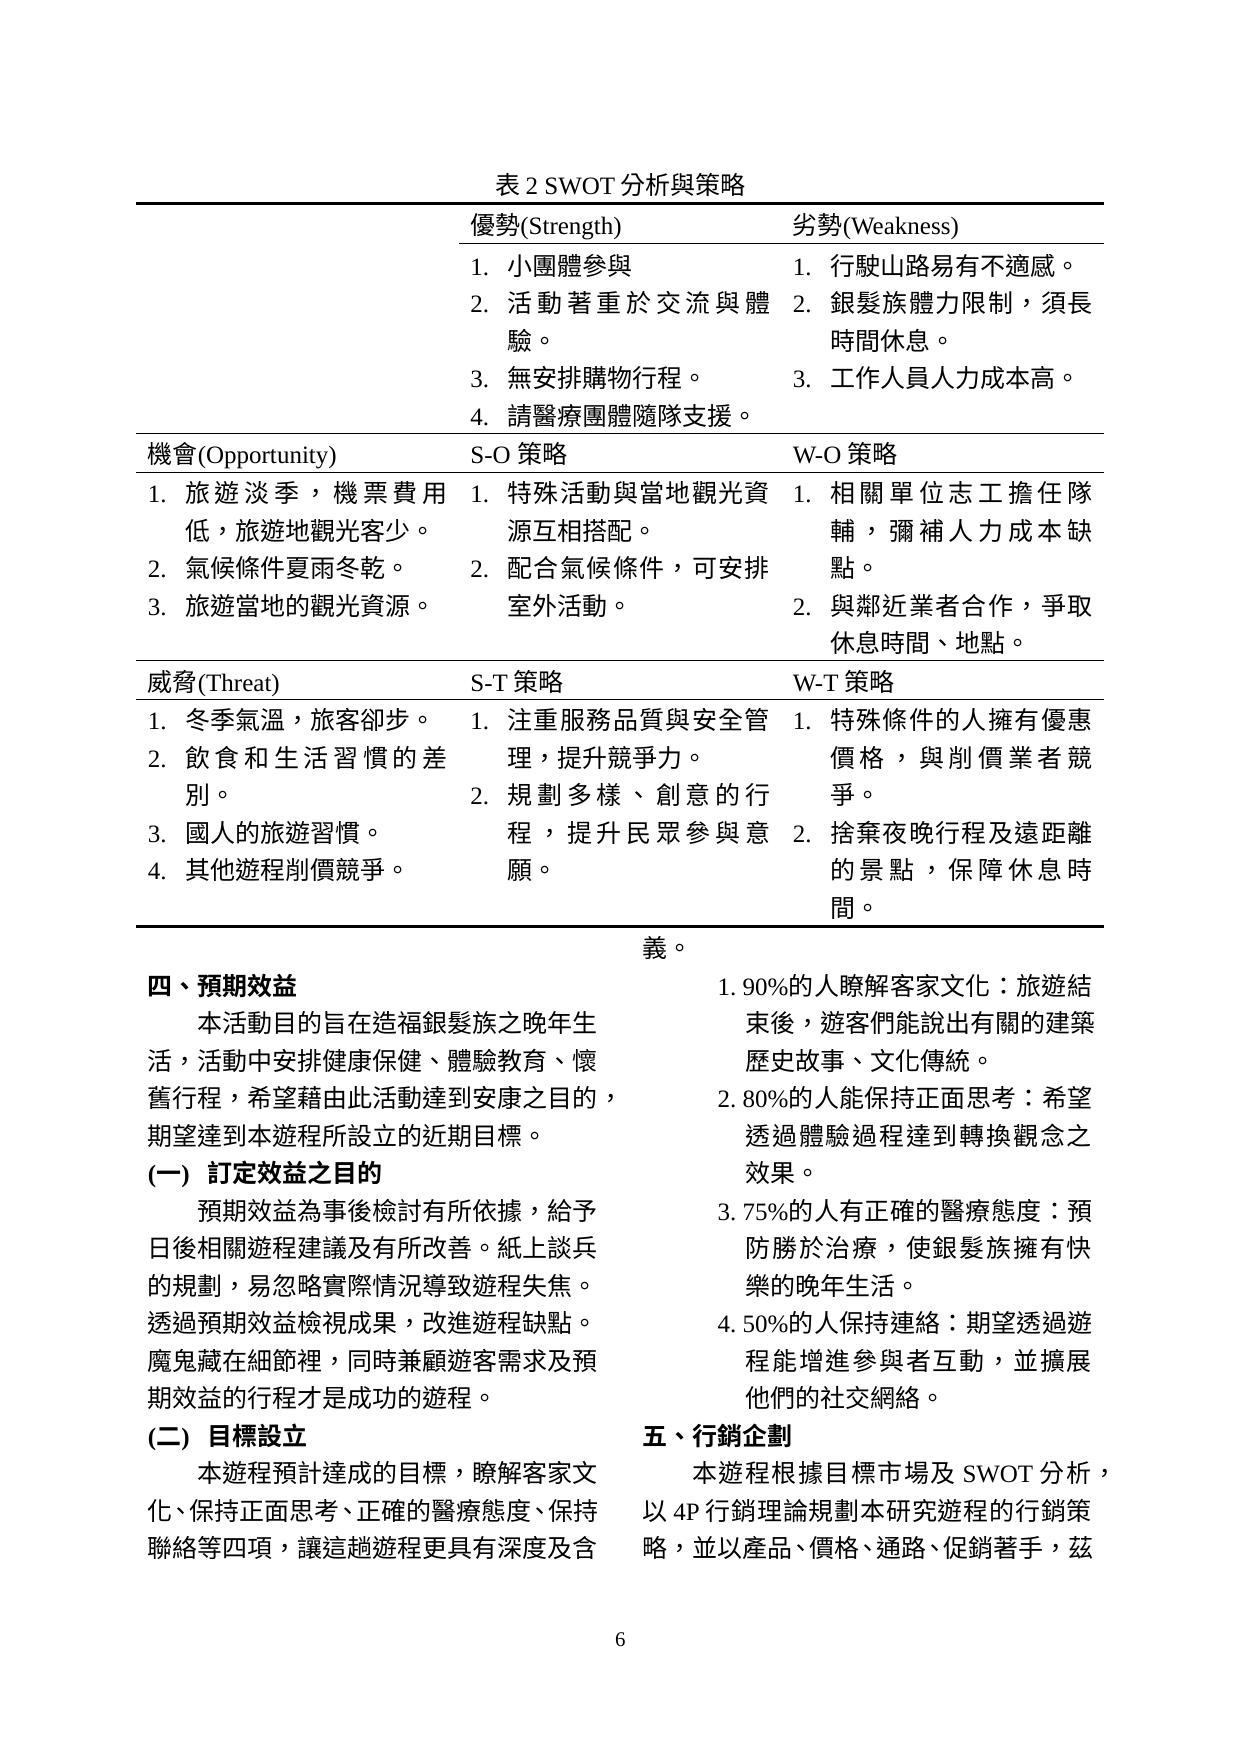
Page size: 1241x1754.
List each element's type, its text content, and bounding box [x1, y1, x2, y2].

text 本遊程根據目標市場及SWOT分析，以4P行銷理論規劃本研究遊程的行銷策略，並以產品、價格、通路、促銷著手，茲說明如下。 [642, 1453, 1092, 1566]
subtitle 五、行銷企劃 [642, 1416, 1092, 1453]
table_cell 威脅(Threat) [136, 661, 459, 699]
table_cell S-O 策略 [459, 434, 781, 472]
text 表2 SWOT分析與策略 [148, 164, 1092, 202]
table_header 劣勢(Weakness) [781, 205, 1104, 243]
text 義。 [642, 928, 1092, 966]
table_cell 機會(Opportunity) [136, 434, 459, 472]
subtitle 3. 75%的人有正確的醫療態度：預防勝於治療，使銀髮族擁有快樂的晚年生活。 [717, 1191, 1092, 1303]
table_header [136, 205, 459, 433]
table_cell 冬季氣溫，旅客卻步。 飲食和生活習慣的差別。 國人的旅遊習慣。 其他遊程削價競爭。 [136, 700, 459, 925]
table_cell 注重服務品質與安全管理，提升競爭力。 規劃多樣、創意的行程，提升民眾參與意願。 [459, 700, 781, 925]
text 預期效益為事後檢討有所依據，給予日後相關遊程建議及有所改善。紙上談兵的規劃，易忽略實際情況導致遊程失焦。透過預期效益檢視成果，改進遊程缺點。魔鬼藏在細節裡，同時兼顧遊客需求及預期效益的行程才是成功的遊程。 [148, 1191, 598, 1416]
subtitle 四、預期效益 [148, 966, 598, 1003]
subtitle 訂定效益之目的 [148, 1153, 598, 1191]
table_cell W-O 策略 [781, 434, 1104, 472]
table_cell 行駛山路易有不適感。 銀髮族體力限制，須長時間休息。 工作人員人力成本高。 [781, 244, 1104, 433]
table_cell S-T 策略 [459, 661, 781, 699]
text 本遊程預計達成的目標，瞭解客家文化、保持正面思考、正確的醫療態度、保持聯絡等四項，讓這趟遊程更具有深度及含 [148, 1453, 598, 1566]
subtitle 目標設立 [148, 1416, 598, 1453]
subtitle 1. 90%的人瞭解客家文化：旅遊結束後，遊客們能說出有關的建築、歷史故事、文化傳統。 [717, 966, 1092, 1078]
table_cell 小團體參與 活動著重於交流與體驗。 無安排購物行程。 請醫療團體隨隊支援。 [459, 244, 781, 433]
table_cell 相關單位志工擔任隊輔，彌補人力成本缺點。 與鄰近業者合作，爭取休息時間、地點。 [781, 473, 1104, 660]
table_cell 特殊條件的人擁有優惠價格，與削價業者競爭。 捨棄夜晚行程及遠距離的景點，保障休息時間。 [781, 700, 1104, 925]
text 本活動目的旨在造福銀髮族之晚年生活，活動中安排健康保健、體驗教育、懷舊行程，希望藉由此活動達到安康之目的，期望達到本遊程所設立的近期目標。 [148, 1003, 598, 1153]
table_header 優勢(Strength) [459, 205, 781, 243]
subtitle 4. 50%的人保持連絡：期望透過遊程能增進參與者互動，並擴展他們的社交網絡。 [717, 1303, 1092, 1416]
table_cell 旅遊淡季，機票費用低，旅遊地觀光客少。 氣候條件夏雨冬乾。 旅遊當地的觀光資源。 [136, 473, 459, 660]
table_cell 特殊活動與當地觀光資源互相搭配。 配合氣候條件，可安排室外活動。 [459, 473, 781, 660]
table_cell W-T 策略 [781, 661, 1104, 699]
subtitle 2. 80%的人能保持正面思考：希望透過體驗過程達到轉換觀念之效果。 [717, 1078, 1092, 1191]
